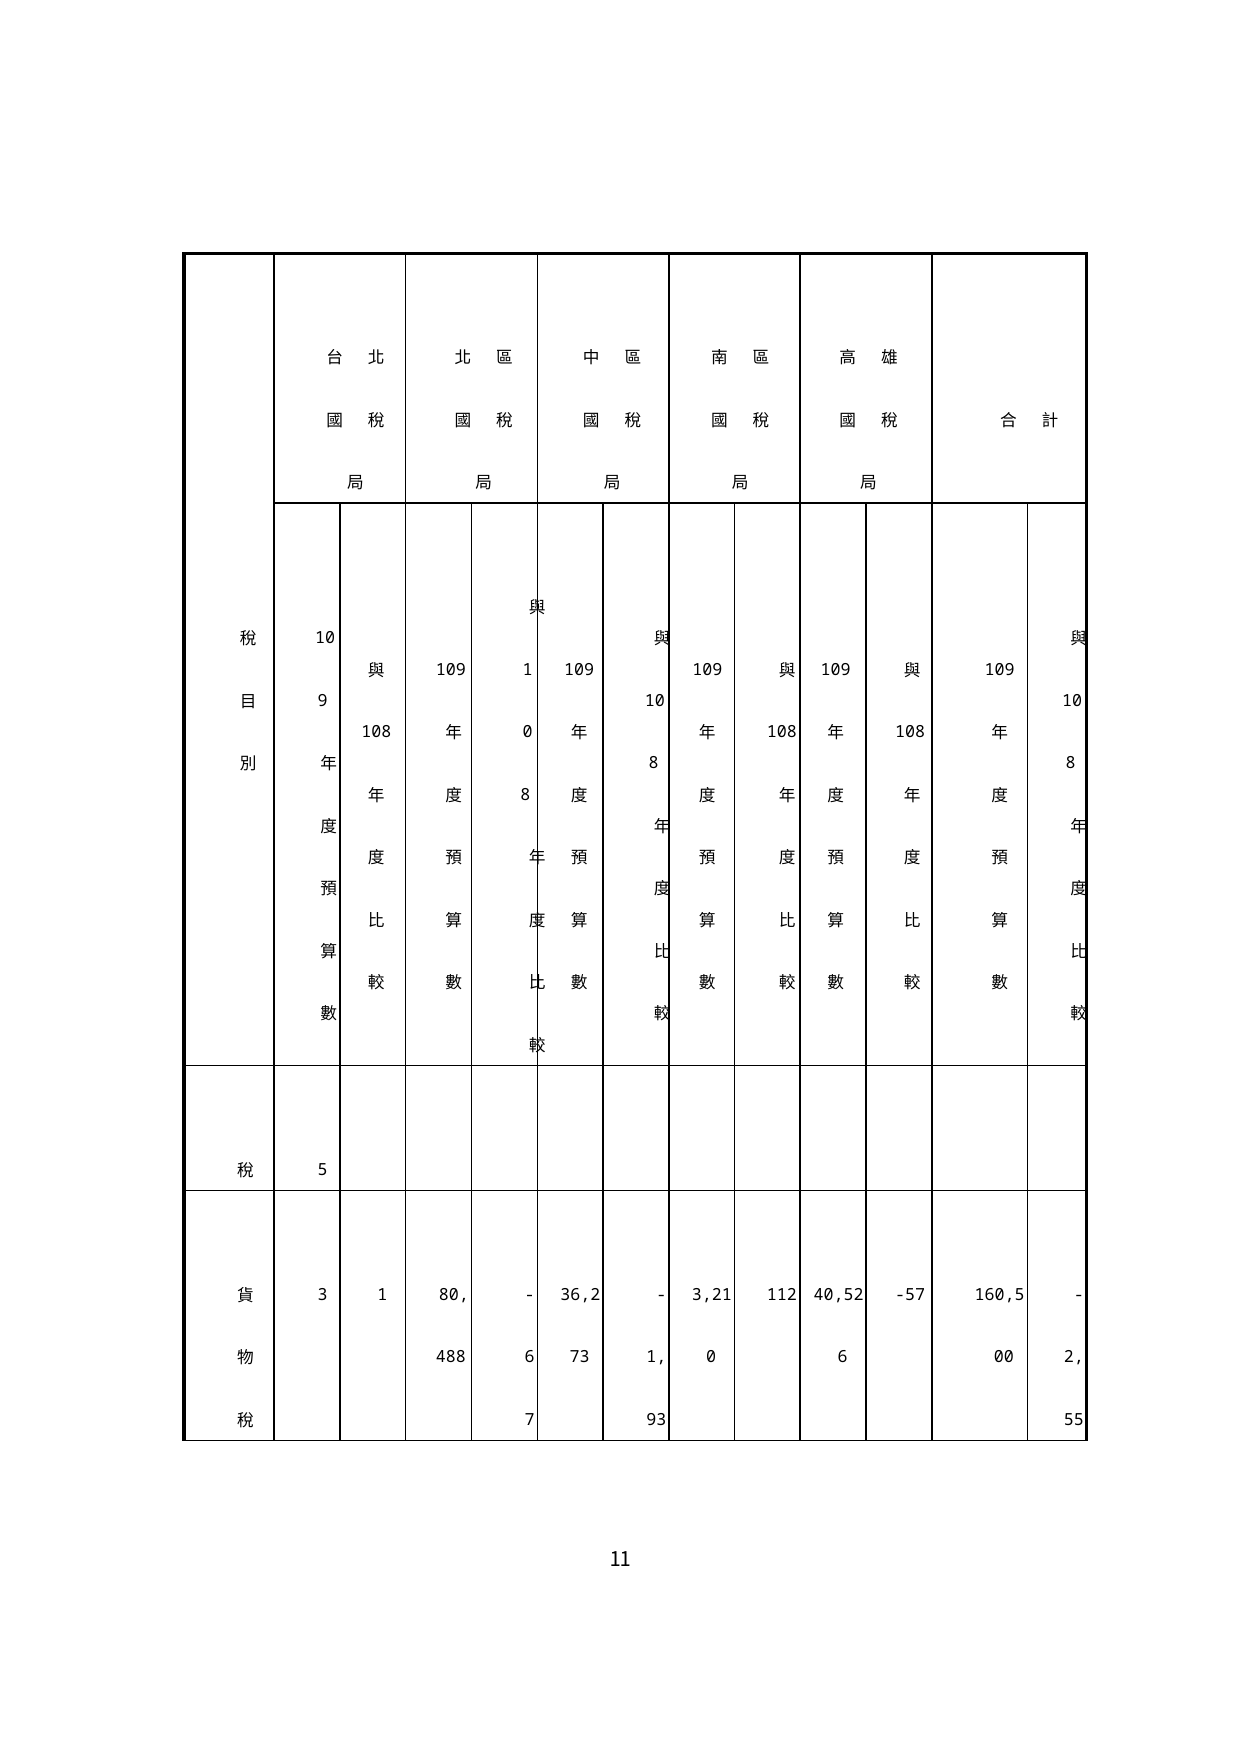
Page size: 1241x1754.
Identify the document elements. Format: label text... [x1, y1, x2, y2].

table_cell 稅 [186, 1066, 273, 1189]
table_cell [867, 1066, 931, 1189]
table_header 台北國稅局 [275, 255, 405, 502]
table_cell 36,273 [538, 1191, 602, 1439]
table_cell [735, 1066, 799, 1189]
table_cell [406, 1066, 471, 1189]
table_cell 109年度預算數 [801, 504, 865, 1064]
table_cell [933, 1066, 1027, 1189]
table_cell [801, 1066, 865, 1189]
table_cell 40,526 [801, 1191, 865, 1439]
table_cell 109年度預算數 [538, 504, 602, 1064]
table_cell -67 [472, 1191, 537, 1439]
table_cell [670, 1066, 734, 1189]
table_cell 貨物稅 [186, 1191, 273, 1439]
table_cell 與108年度比較 [735, 504, 799, 1064]
table_cell 109年度預算數 [670, 504, 734, 1064]
table_cell 109年度預算數 [406, 504, 471, 1064]
table_header 北區國稅局 [406, 255, 537, 502]
table_cell 與108年度比較 [867, 504, 931, 1064]
table_header 中區國稅局 [538, 255, 668, 502]
table_cell 80,488 [406, 1191, 471, 1439]
table_cell [472, 1066, 537, 1189]
table_cell 5 [275, 1066, 339, 1189]
table_cell 與108年度比較 [604, 504, 668, 1064]
table_cell 1 [341, 1191, 405, 1439]
table_cell [604, 1066, 668, 1189]
table_cell 109年度預算數 [275, 504, 339, 1064]
table_cell 160,500 [933, 1191, 1027, 1439]
table_cell -1,93 [604, 1191, 668, 1439]
table_cell [341, 1066, 405, 1189]
table_cell [1028, 1066, 1085, 1189]
table_cell [538, 1066, 602, 1189]
table_header 南區國稅局 [670, 255, 799, 502]
table_cell 3 [275, 1191, 339, 1439]
table_cell 109年度預算數 [933, 504, 1027, 1064]
table_header 合計 [933, 255, 1085, 502]
table_header 稅目別 [186, 255, 273, 1064]
table_cell 與108年度比較 [472, 504, 537, 1064]
table_header 高雄國稅局 [801, 255, 931, 502]
table_cell -2,55 [1028, 1191, 1085, 1439]
table_cell 3,210 [670, 1191, 734, 1439]
table_cell 與108年度比較 [1028, 504, 1085, 1064]
table_cell 112 [735, 1191, 799, 1439]
table_cell 與108年度比較 [341, 504, 405, 1064]
table_cell -57 [867, 1191, 931, 1439]
